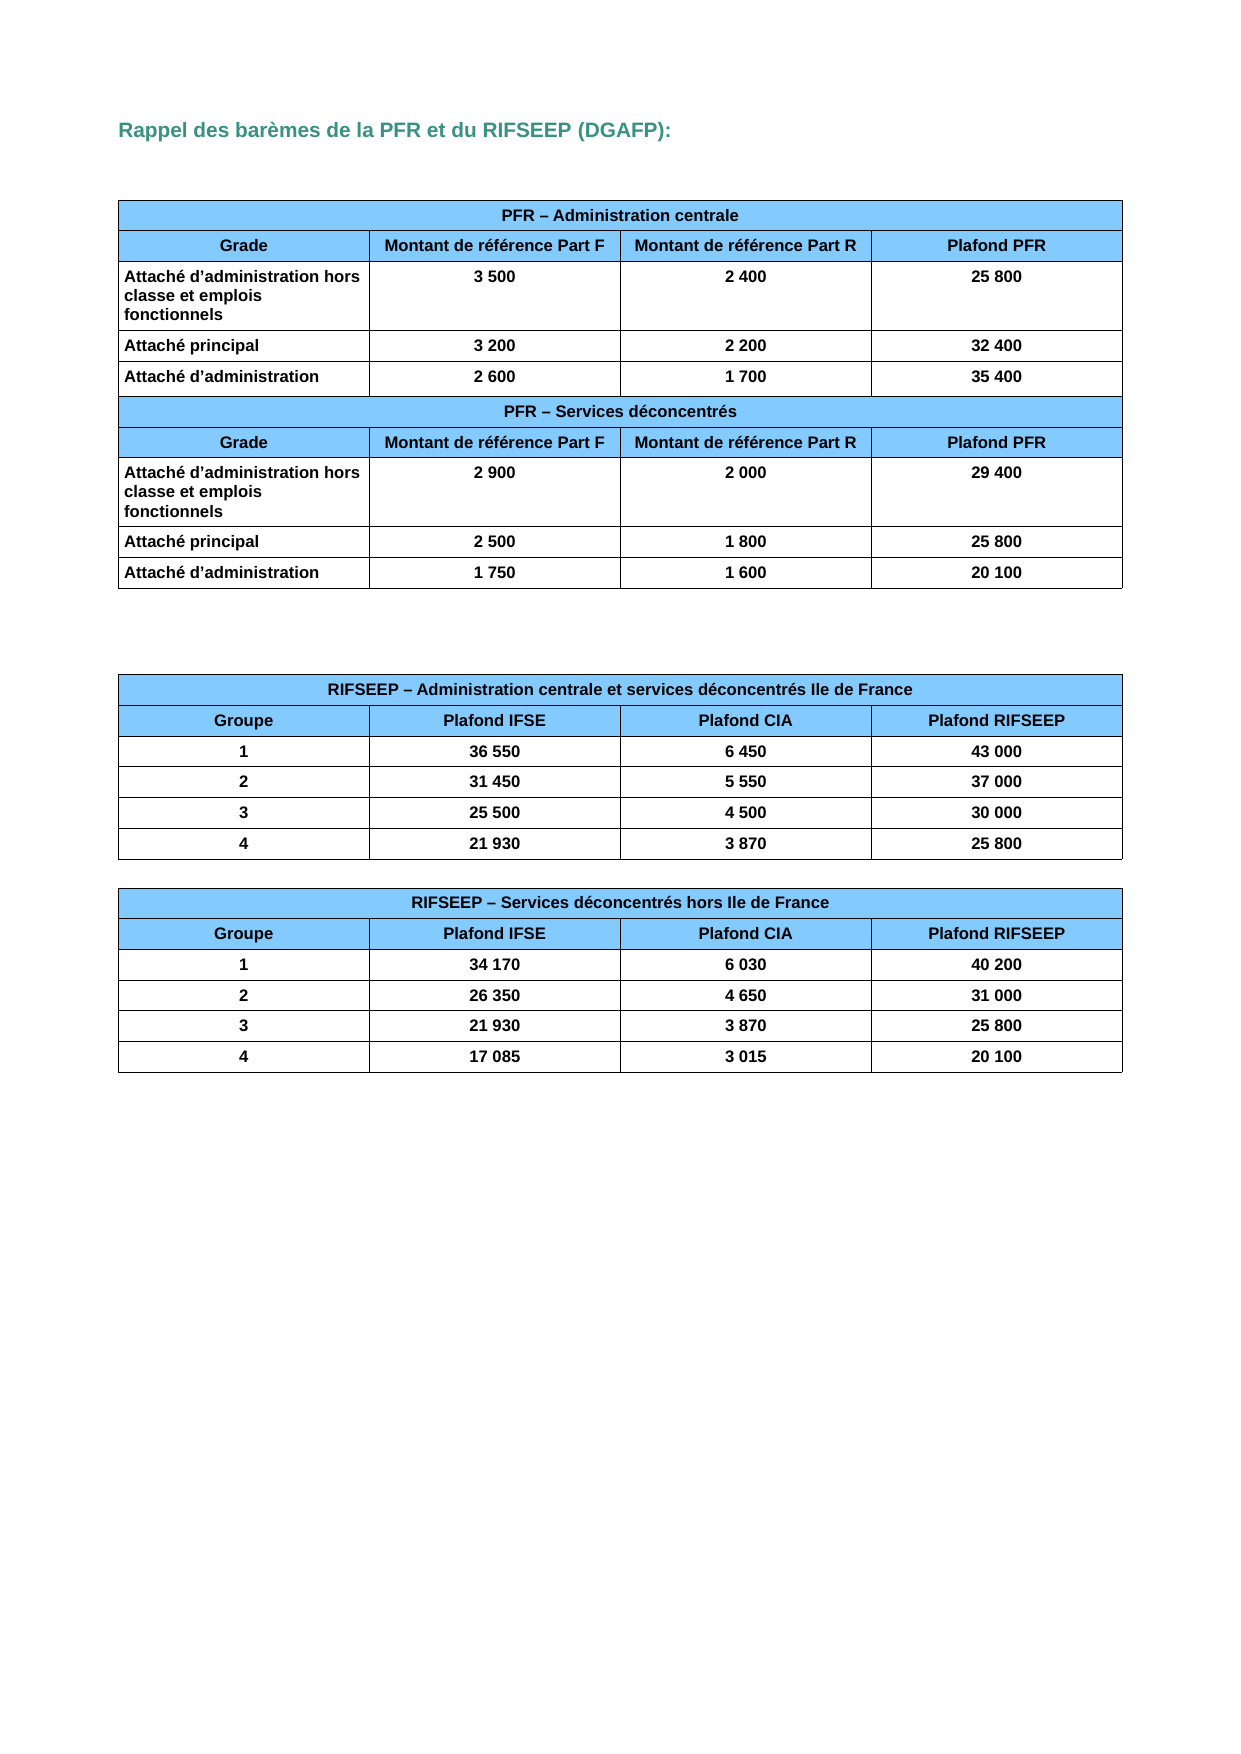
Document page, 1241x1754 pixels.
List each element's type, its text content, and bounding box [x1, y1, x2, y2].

table_cell 5 550 [621, 767, 871, 797]
table_cell Attaché principal [119, 527, 369, 557]
table_cell 1 700 [621, 362, 871, 396]
table_cell 2 [119, 981, 369, 1010]
table_cell Plafond IFSE [370, 919, 620, 949]
table_cell Montant de référence Part R [621, 231, 871, 261]
table_cell 2 600 [370, 362, 620, 396]
table_cell Grade [119, 428, 369, 457]
table_cell 37 000 [872, 767, 1122, 797]
table_cell Plafond IFSE [370, 706, 620, 736]
table_cell 3 500 [370, 262, 620, 330]
table_cell 25 800 [872, 262, 1122, 330]
table_cell 4 500 [621, 798, 871, 828]
table_cell 21 930 [370, 829, 620, 858]
table_cell Montant de référence Part F [370, 231, 620, 261]
table_cell 3 [119, 1011, 369, 1041]
table_cell 20 100 [872, 558, 1122, 588]
table_cell 4 [119, 1042, 369, 1072]
table_cell 1 [119, 950, 369, 979]
table_cell Montant de référence Part R [621, 428, 871, 457]
table_cell Groupe [119, 919, 369, 949]
table_cell 25 800 [872, 527, 1122, 557]
table_cell 6 030 [621, 950, 871, 979]
table_cell Plafond PFR [872, 231, 1122, 261]
table_cell 43 000 [872, 737, 1122, 766]
table_cell Plafond RIFSEEP [872, 706, 1122, 736]
table_cell Plafond CIA [621, 706, 871, 736]
table_cell Attaché d’administration hors classe et emplois fonctionnels [119, 262, 369, 330]
table_cell 3 870 [621, 829, 871, 858]
table_cell 34 170 [370, 950, 620, 979]
table_cell 17 085 [370, 1042, 620, 1072]
table_cell 25 500 [370, 798, 620, 828]
table_cell Plafond CIA [621, 919, 871, 949]
table_cell 26 350 [370, 981, 620, 1010]
table_cell Attaché principal [119, 331, 369, 361]
table_cell 40 200 [872, 950, 1122, 979]
table_cell 3 200 [370, 331, 620, 361]
table_cell 25 800 [872, 1011, 1122, 1041]
table_cell 21 930 [370, 1011, 620, 1041]
table_cell Montant de référence Part F [370, 428, 620, 457]
table_cell Attaché d’administration [119, 362, 369, 396]
table_cell 1 800 [621, 527, 871, 557]
table_cell 4 650 [621, 981, 871, 1010]
table_cell 6 450 [621, 737, 871, 766]
table_cell Groupe [119, 706, 369, 736]
table_cell 20 100 [872, 1042, 1122, 1072]
table_header PFR – Administration centrale [119, 201, 1122, 230]
table_cell 2 900 [370, 458, 620, 526]
table_cell 36 550 [370, 737, 620, 766]
table_cell 2 400 [621, 262, 871, 330]
table_cell Grade [119, 231, 369, 261]
table_header RIFSEEP – Services déconcentrés hors Ile de France [119, 889, 1122, 918]
table_cell 29 400 [872, 458, 1122, 526]
table_cell PFR – Services déconcentrés [119, 397, 1122, 427]
table_cell 3 [119, 798, 369, 828]
table_cell 32 400 [872, 331, 1122, 361]
table_cell 1 750 [370, 558, 620, 588]
table_cell Plafond RIFSEEP [872, 919, 1122, 949]
table_cell 31 000 [872, 981, 1122, 1010]
text Rappel des barèmes de la PFR et du RIFSEEP (DGAFP): [118, 118, 1122, 142]
table_cell 2 000 [621, 458, 871, 526]
table_header RIFSEEP – Administration centrale et services déconcentrés Ile de France [119, 675, 1122, 705]
table_cell 1 [119, 737, 369, 766]
table_cell 2 500 [370, 527, 620, 557]
table_cell 31 450 [370, 767, 620, 797]
table_cell 25 800 [872, 829, 1122, 858]
table_cell 2 200 [621, 331, 871, 361]
table_cell Plafond PFR [872, 428, 1122, 457]
table_cell 2 [119, 767, 369, 797]
table_cell 4 [119, 829, 369, 858]
table_cell Attaché d’administration [119, 558, 369, 588]
table_cell Attaché d’administration hors classe et emplois fonctionnels [119, 458, 369, 526]
table_cell 3 870 [621, 1011, 871, 1041]
table_cell 3 015 [621, 1042, 871, 1072]
table_cell 30 000 [872, 798, 1122, 828]
table_cell 1 600 [621, 558, 871, 588]
table_cell 35 400 [872, 362, 1122, 396]
